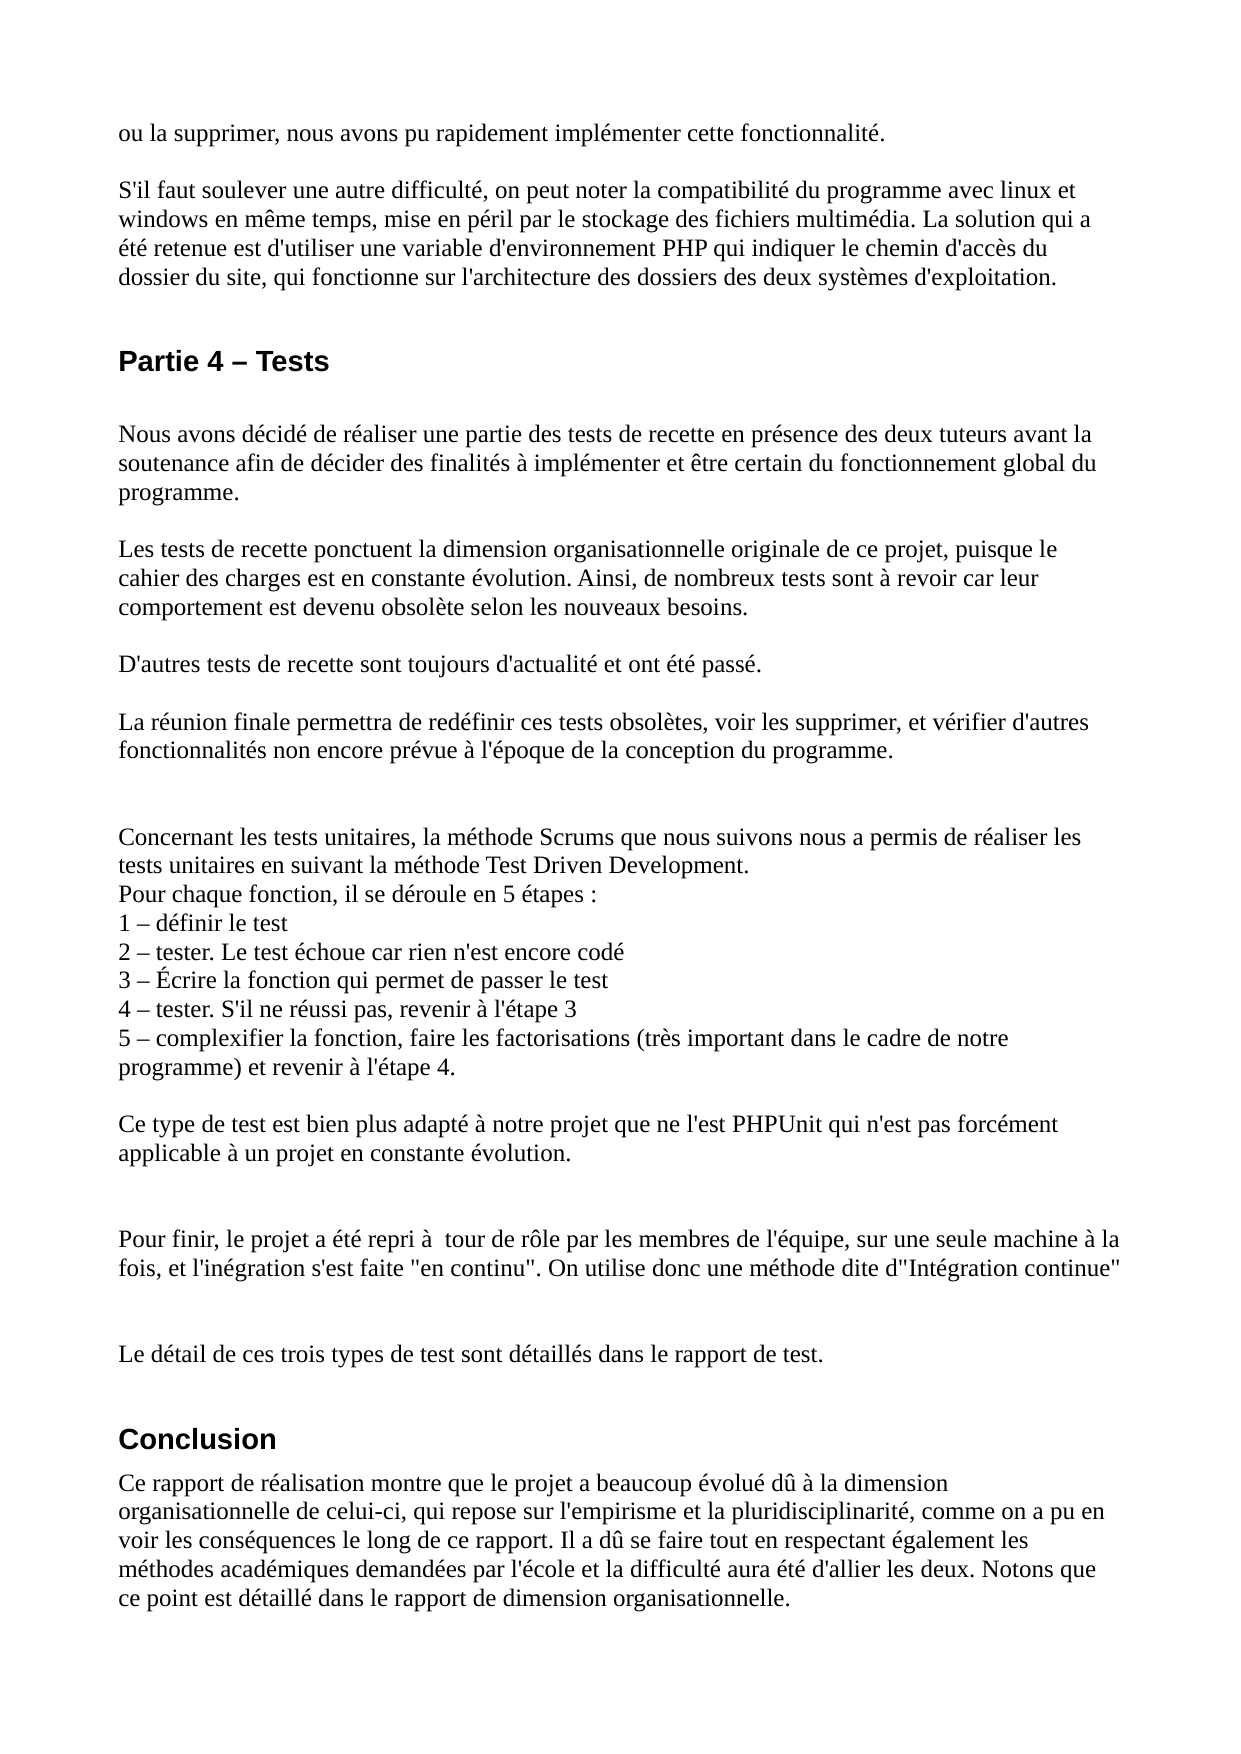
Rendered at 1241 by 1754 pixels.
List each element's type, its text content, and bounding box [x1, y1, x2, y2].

text S'il faut soulever une autre difficulté, on peut noter la compatibilité du programme avec linux et windows en même temps, mise en péril par le stockage des fichiers multimédia. La solution qui a été retenue est d'utiliser une variable d'environnement PHP qui indiquer le chemin d'accès du dossier du site, qui fonctionne sur l'architecture des dossiers des deux systèmes d'exploitation. [118, 176, 1122, 291]
text Concernant les tests unitaires, la méthode Scrums que nous suivons nous a permis de réaliser les tests unitaires en suivant la méthode Test Driven Development. [118, 822, 1122, 879]
subtitle Partie 4 – Tests [118, 344, 1122, 378]
text Les tests de recette ponctuent la dimension organisationnelle originale de ce projet, puisque le cahier des charges est en constante évolution. Ainsi, de nombreux tests sont à revoir car leur comportement est devenu obsolète selon les nouveaux besoins. [118, 534, 1122, 620]
text 1 – définir le test [118, 908, 1122, 937]
text Pour chaque fonction, il se déroule en 5 étapes : [118, 879, 1122, 908]
text Le détail de ces trois types de test sont détaillés dans le rapport de test. [118, 1339, 1122, 1368]
subtitle Conclusion [118, 1422, 1122, 1455]
text Ce type de test est bien plus adapté à notre projet que ne l'est PHPUnit qui n'est pas forcément applicable à un projet en constante évolution. [118, 1109, 1122, 1167]
text 2 – tester. Le test échoue car rien n'est encore codé [118, 937, 1122, 965]
text La réunion finale permettra de redéfinir ces tests obsolètes, voir les supprimer, et vérifier d'autres fonctionnalités non encore prévue à l'époque de la conception du programme. [118, 707, 1122, 764]
text D'autres tests de recette sont toujours d'actualité et ont été passé. [118, 649, 1122, 678]
text Ce rapport de réalisation montre que le projet a beaucoup évolué dû à la dimension organisationnelle de celui-ci, qui repose sur l'empirisme et la pluridisciplinarité, comme on a pu en voir les conséquences le long de ce rapport. Il a dû se faire tout en respectant également les méthodes académiques demandées par l'école et la difficulté aura été d'allier les deux. Notons que ce point est détaillé dans le rapport de dimension organisationnelle. [118, 1468, 1122, 1611]
text Pour finir, le projet a été repri à tour de rôle par les membres de l'équipe, sur une seule machine à la fois, et l'inégration s'est faite "en continu". On utilise donc une méthode dite d"Intégration continue" [118, 1224, 1122, 1282]
text 4 – tester. S'il ne réussi pas, revenir à l'étape 3 [118, 994, 1122, 1023]
text ou la supprimer, nous avons pu rapidement implémenter cette fonctionnalité. [118, 118, 1122, 147]
text 3 – Écrire la fonction qui permet de passer le test [118, 965, 1122, 994]
text Nous avons décidé de réaliser une partie des tests de recette en présence des deux tuteurs avant la soutenance afin de décider des finalités à implémenter et être certain du fonctionnement global du programme. [118, 419, 1122, 505]
text 5 – complexifier la fonction, faire les factorisations (très important dans le cadre de notre programme) et revenir à l'étape 4. [118, 1023, 1122, 1080]
